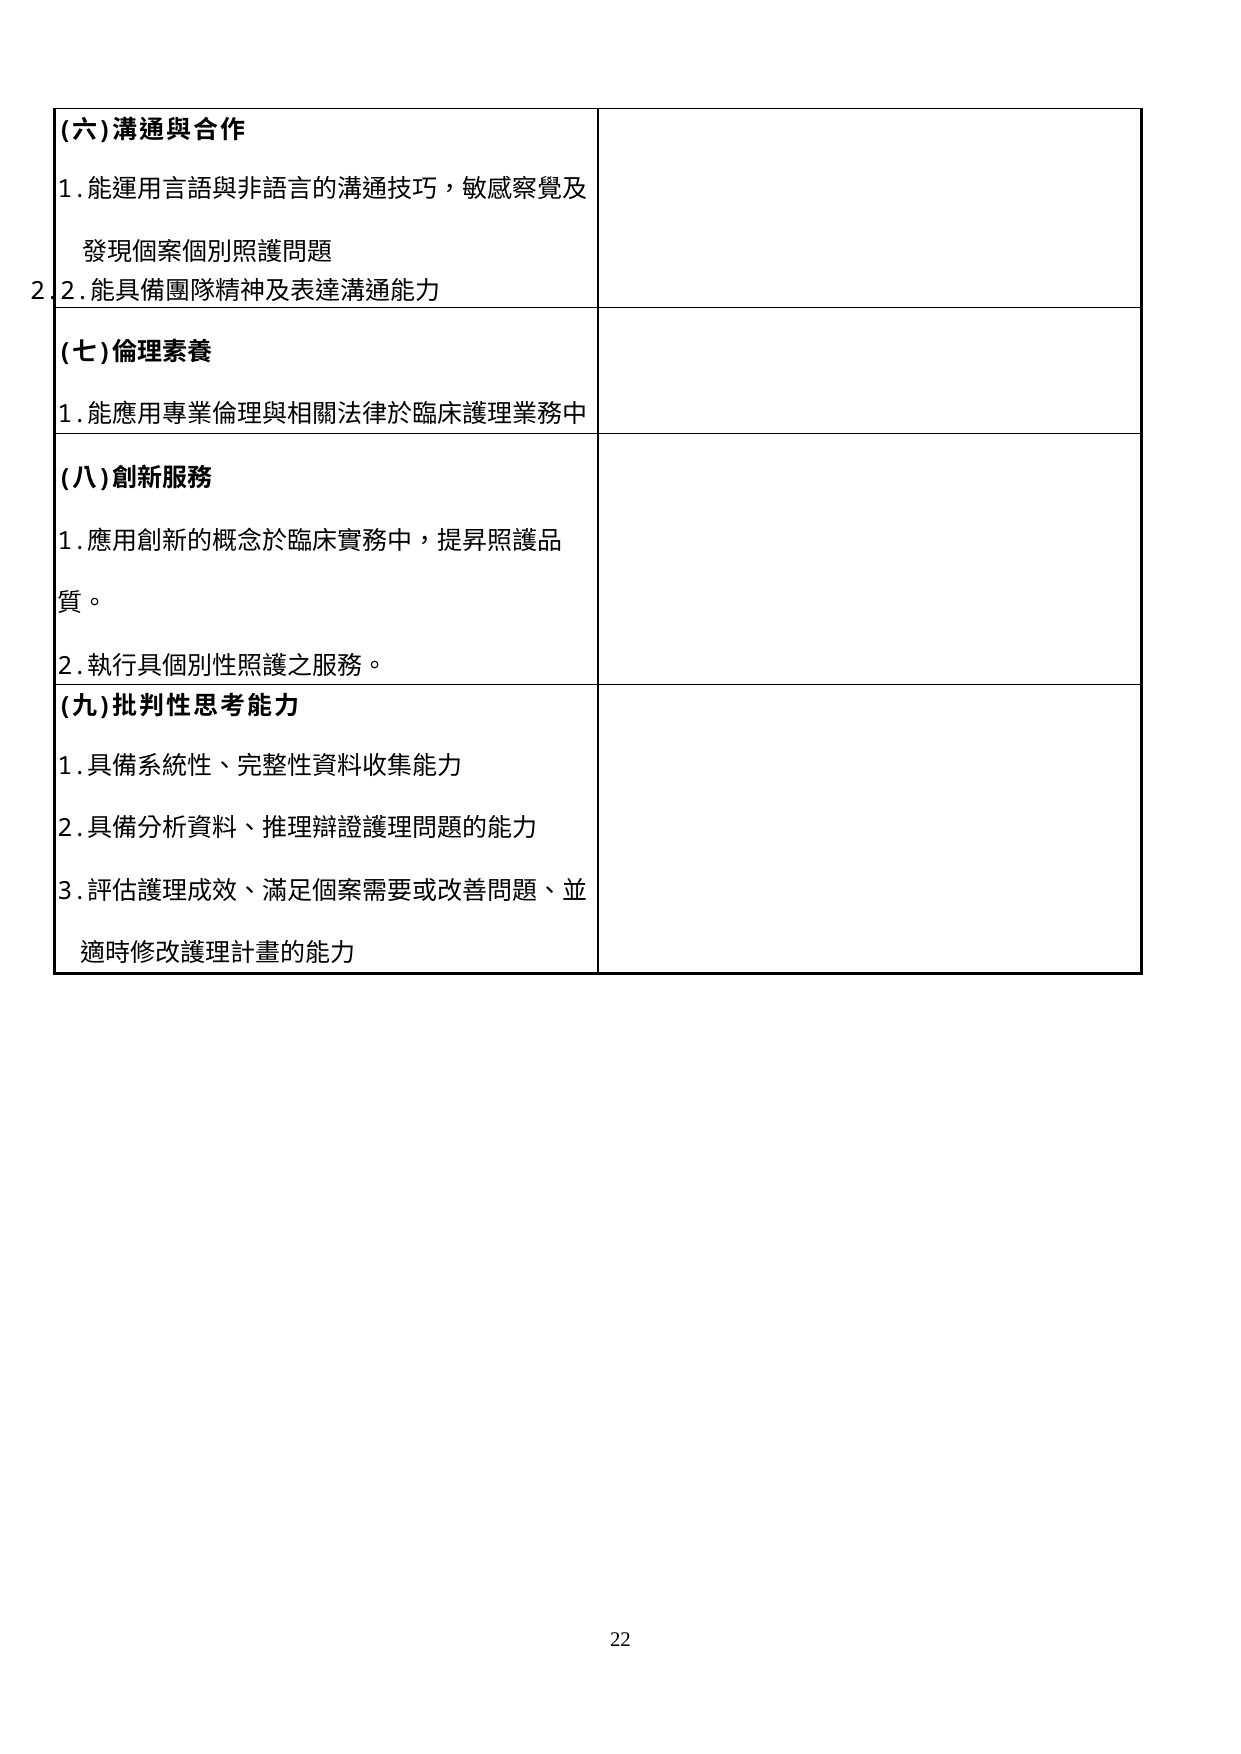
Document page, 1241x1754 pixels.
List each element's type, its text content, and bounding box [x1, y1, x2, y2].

table_cell (七)倫理素養 1.能應用專業倫理與相關法律於臨床護理業務中 [56, 308, 597, 433]
table_cell (八)創新服務 1.應用創新的概念於臨床實務中，提昇照護品質。 2.執行具個別性照護之服務。 [56, 434, 597, 684]
table_cell (九)批判性思考能力 1.具備系統性、完整性資料收集能力 2.具備分析資料、推理辯證護理問題的能力 3.評估護理成效、滿足個案需要或改善問題、並適時修改護理計畫的能力 [56, 685, 597, 972]
table_cell (六)溝通與合作 1.能運用言語與非語言的溝通技巧，敏感察覺及發現個案個別照護問題 2.2.能具備團隊精神及表達溝通能力 [56, 109, 597, 307]
table_cell [599, 685, 1140, 972]
table_cell [599, 109, 1140, 307]
table_cell [599, 308, 1140, 433]
table_cell [599, 434, 1140, 684]
